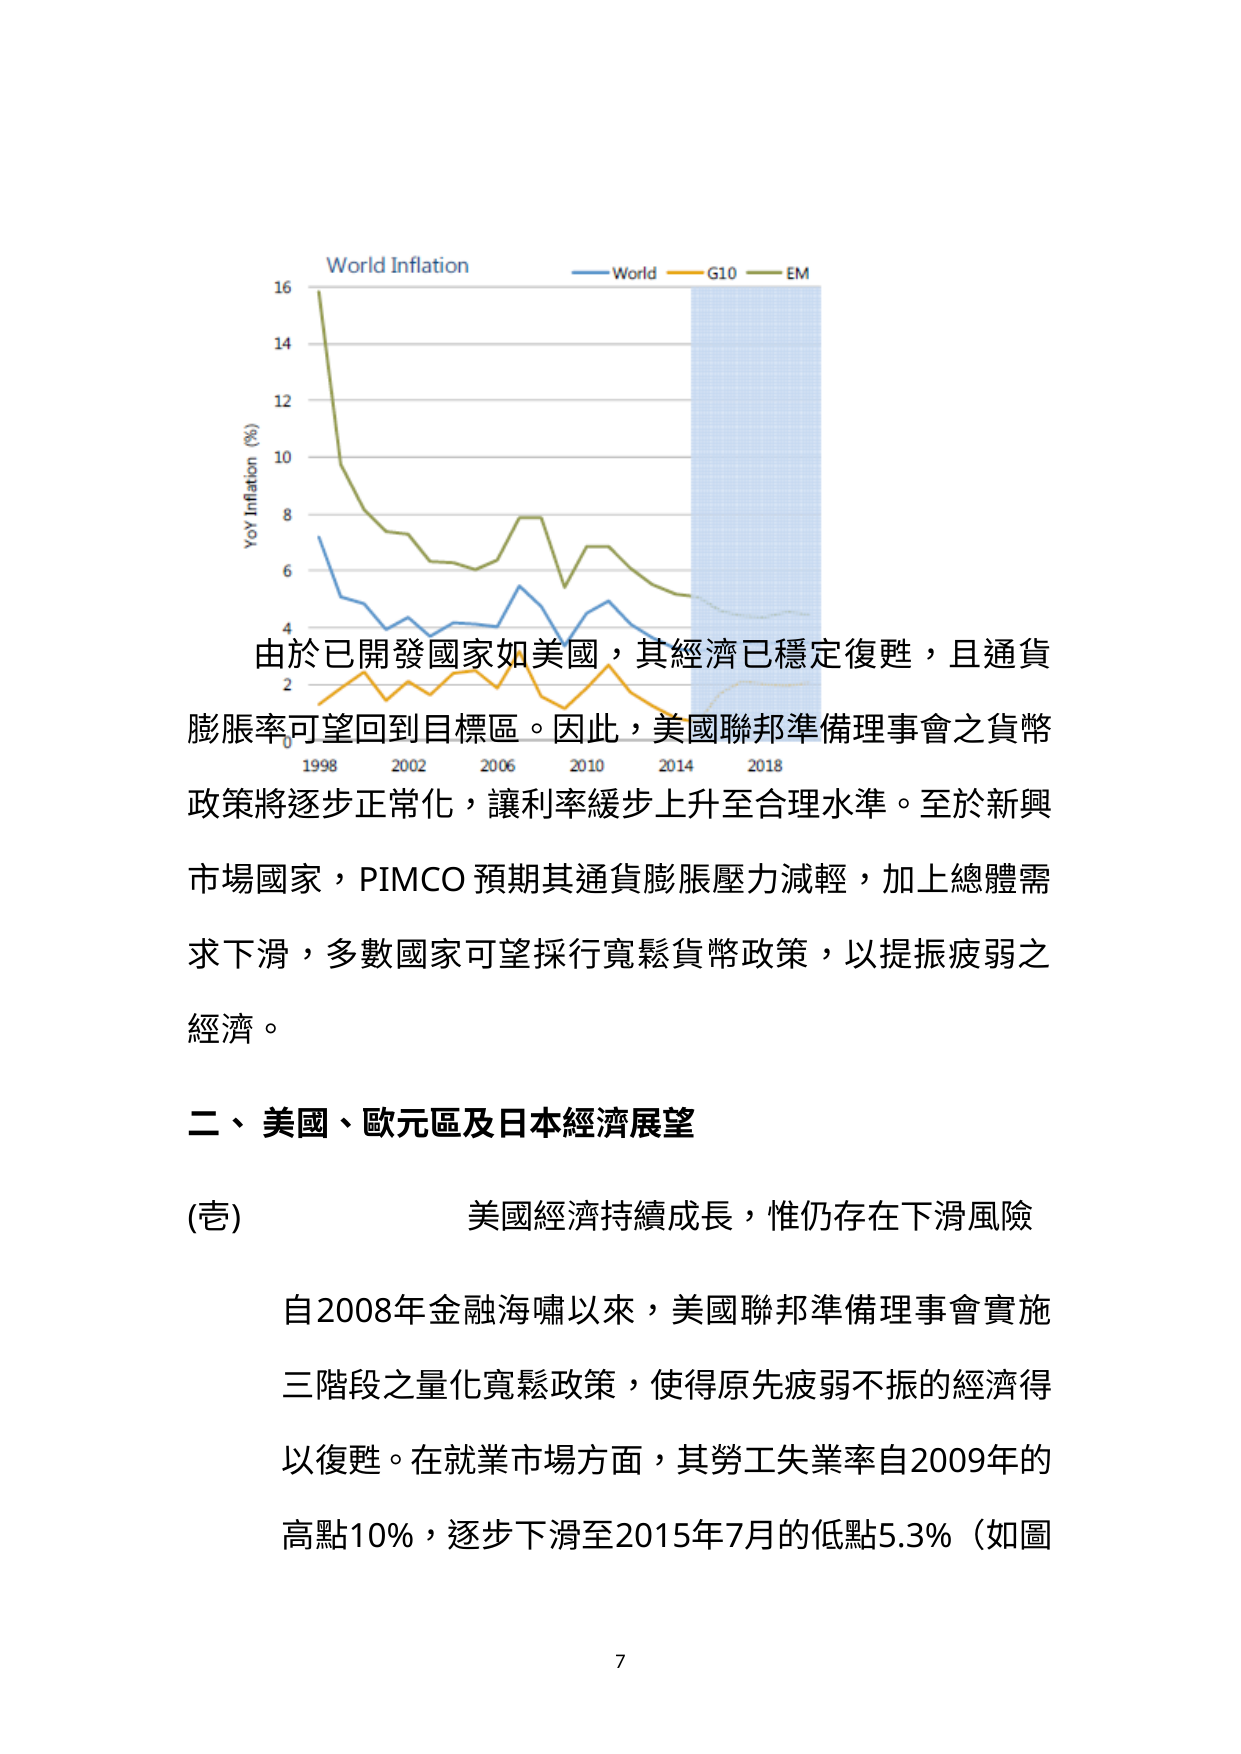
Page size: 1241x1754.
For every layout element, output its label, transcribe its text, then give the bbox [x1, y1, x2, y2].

list 美國經濟持續成長，惟仍存在下滑風險 [187, 1177, 1053, 1252]
text 自2008年金融海嘯以來，美國聯邦準備理事會實施三階段之量化寬鬆政策，使得原先疲弱不振的經濟得以復甦。在就業市場方面，其勞工失業率自2009年的高點10%，逐步下滑至2015年7月的低點5.3%（如圖 [281, 1271, 1053, 1571]
list 美國、歐元區及日本經濟展望 [187, 1083, 1053, 1158]
text 由於已開發國家如美國，其經濟已穩定復甦，且通貨膨脹率可望回到目標區。因此，美國聯邦準備理事會之貨幣政策將逐步正常化，讓利率緩步上升至合理水準。至於新興市場國家，PIMCO預期其通貨膨脹壓力減輕，加上總體需求下滑，多數國家可望採行寬鬆貨幣政策，以提振疲弱之經濟。 [187, 614, 1053, 1064]
